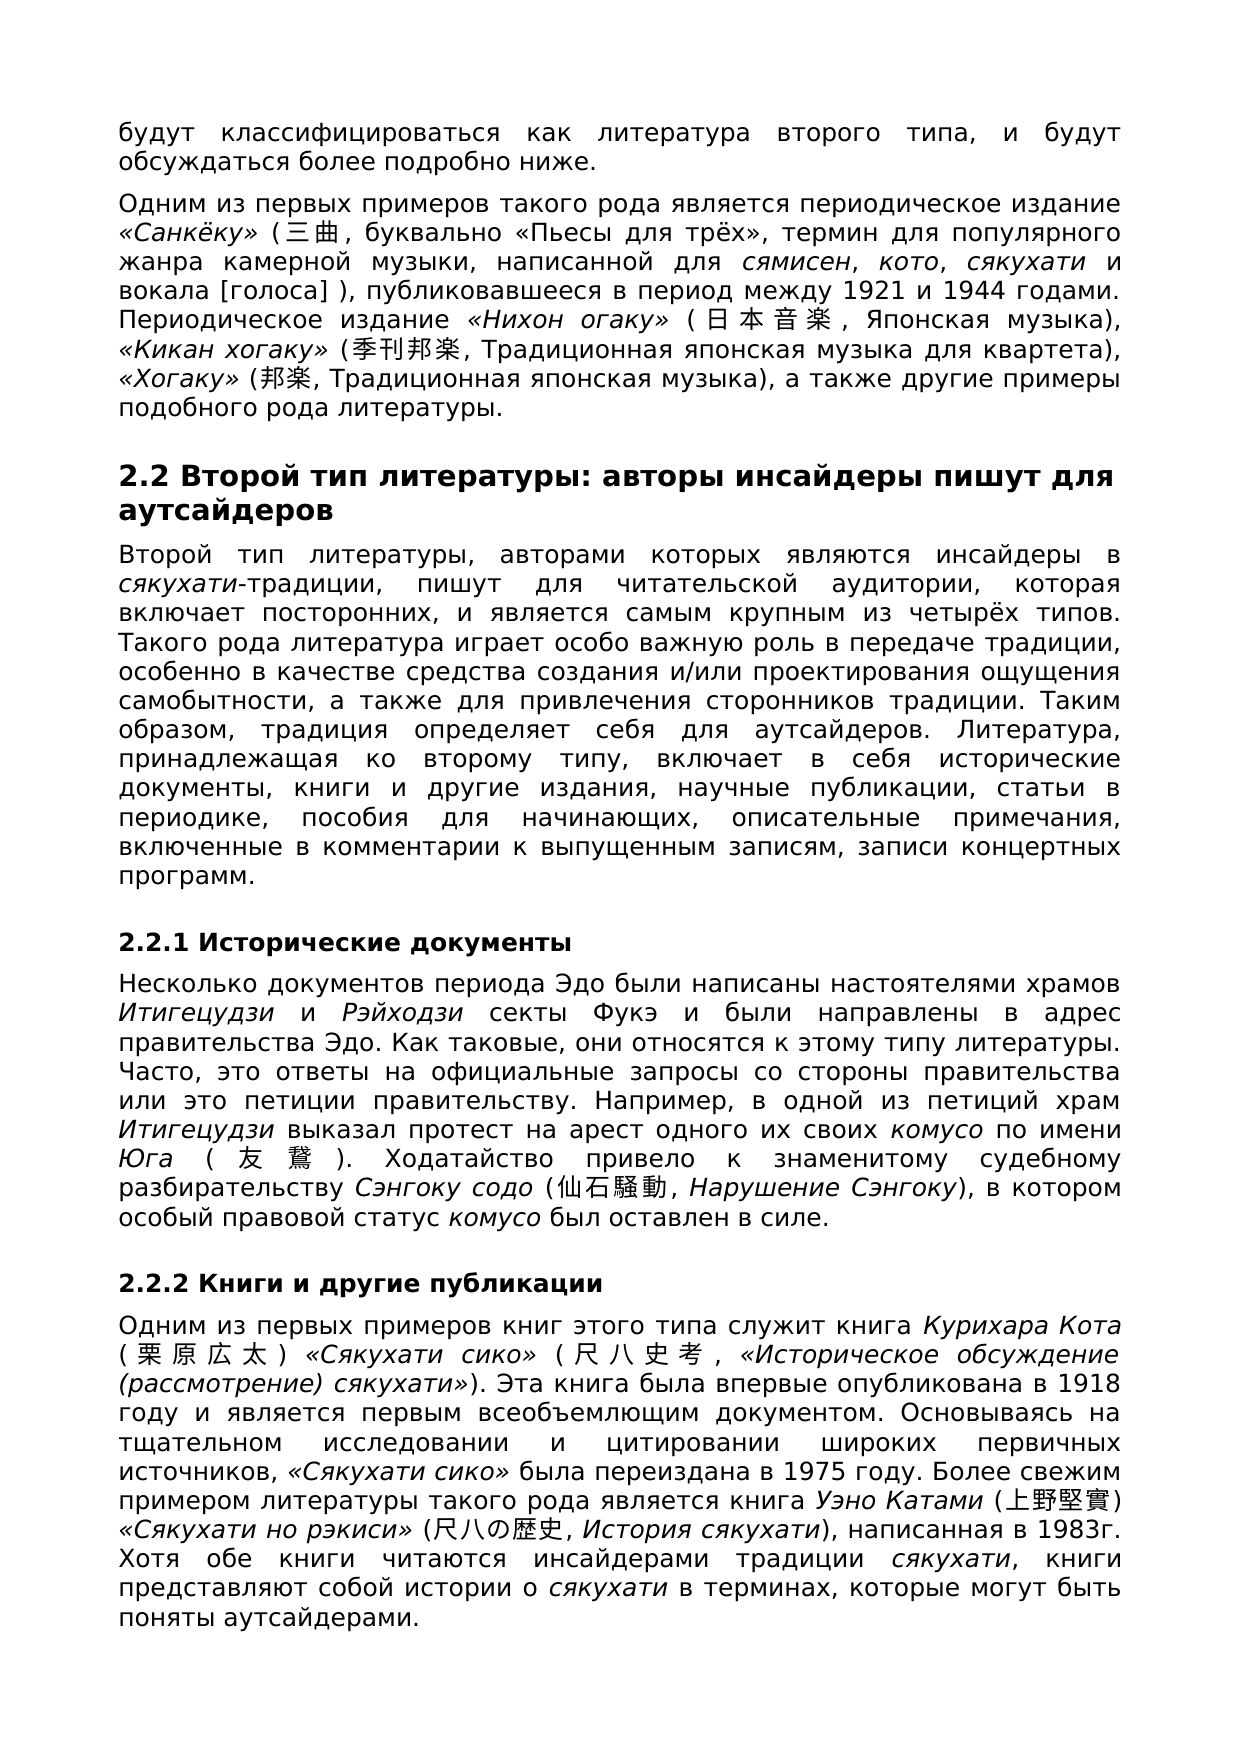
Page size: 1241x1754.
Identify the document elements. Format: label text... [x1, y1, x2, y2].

text будут классифицироваться как литература второго типа, и будут обсуждаться более подробно ниже. [118, 118, 1122, 176]
text Несколько документов периода Эдо были написаны настоятелями храмов Итигецудзи и Рэйходзи секты Фукэ и были направлены в адрес правительства Эдо. Как таковые, они относятся к этому типу литературы. Часто, это ответы на официальные запросы со стороны правительства или это петиции правительству. Например, в одной из петиций храм Итигецудзи выказал протест на арест одного их своих комусо по имени Юга (友鵞). Ходатайство привело к знаменитому судебному разбирательству Сэнгоку содо (仙石騒動, Нарушение Сэнгоку), в котором особый правовой статус комусо был оставлен в силе. [118, 969, 1122, 1232]
text Второй тип литературы, авторами которых являются инсайдеры в сякухати-традиции, пишут для читательской аудитории, которая включает посторонних, и является самым крупным из четырёх типов. Такого рода литература играет особо важную роль в передаче традиции, особенно в качестве средства создания и/или проектирования ощущения самобытности, а также для привлечения сторонников традиции. Таким образом, традиция определяет себя для аутсайдеров. Литература, принадлежащая ко второму типу, включает в себя исторические документы, книги и другие издания, научные публикации, статьи в периодике, пособия для начинающих, описательные примечания, включенные в комментарии к выпущенным записям, записи концертных программ. [118, 540, 1122, 890]
text Одним из первых примеров такого рода является периодическое издание «Санкёку» (三曲, буквально «Пьесы для трёх», термин для популярного жанра камерной музыки, написанной для сямисен, кото, сякухати и вокала [голоса] ), публиковавшееся в период между 1921 и 1944 годами. Периодическое издание «Нихон огаку» (日本音楽, Японская музыка), «Кикан хогаку» (季刊邦楽, Традиционная японская музыка для квартета), «Хогаку» (邦楽, Традиционная японская музыка), а также другие примеры подобного рода литературы. [118, 189, 1122, 422]
text Одним из первых примеров книг этого типа служит книга Курихара Кота (栗原広太) «Сякухати сико» (尺八史考, «Историческое обсуждение (рассмотрение) сякухати»). Эта книга была впервые опубликована в 1918 году и является первым всеобъемлющим документом. Основываясь на тщательном исследовании и цитировании широких первичных источников, «Сякухати сико» была переиздана в 1975 году. Более свежим примером литературы такого рода является книга Уэно Катами (上野堅實) «Сякухати но рэкиси» (尺八の歴史, История сякухати), написанная в 1983г. Хотя обе книги читаются инсайдерами традиции сякухати, книги представляют собой истории о сякухати в терминах, которые могут быть поняты аутсайдерами. [118, 1311, 1122, 1632]
subtitle 2.2.2 Книги и другие публикации [118, 1269, 1122, 1298]
subtitle 2.2 Второй тип литературы: авторы инсайдеры пишут для аутсайдеров [118, 460, 1122, 528]
subtitle 2.2.1 Исторические документы [118, 928, 1122, 957]
